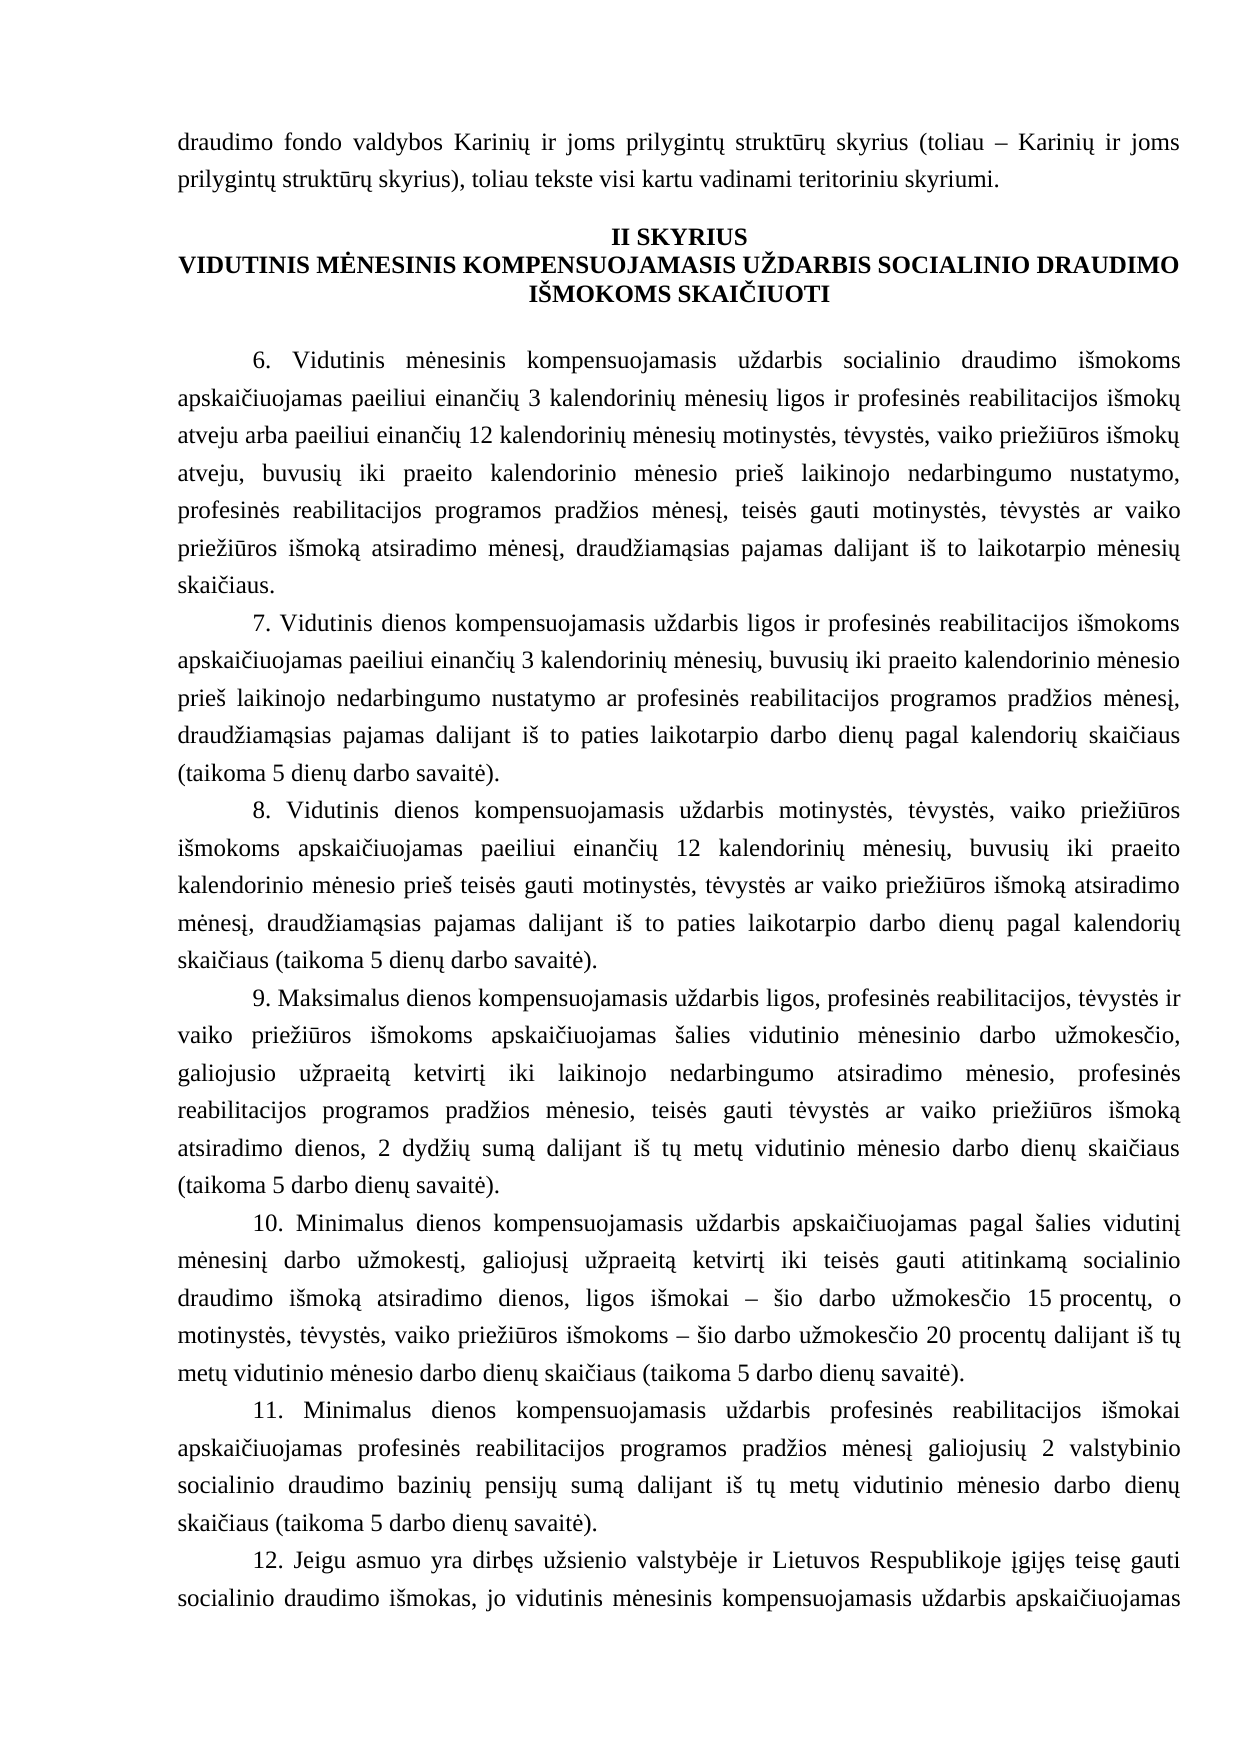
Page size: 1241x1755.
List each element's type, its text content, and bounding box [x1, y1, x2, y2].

text 8. Vidutinis dienos kompensuojamasis uždarbis motinystės, tėvystės, vaiko priežiūros išmokoms apskaičiuojamas paeiliui einančių 12 kalendorinių mėnesių, buvusių iki praeito kalendorinio mėnesio prieš teisės gauti motinystės, tėvystės ar vaiko priežiūros išmoką atsiradimo mėnesį, draudžiamąsias pajamas dalijant iš to paties laikotarpio darbo dienų pagal kalendorių skaičiaus (taikoma 5 dienų darbo savaitė). [177, 787, 1181, 974]
text 10. Minimalus dienos kompensuojamasis uždarbis apskaičiuojamas pagal šalies vidutinį mėnesinį darbo užmokestį, galiojusį užpraeitą ketvirtį iki teisės gauti atitinkamą socialinio draudimo išmoką atsiradimo dienos, ligos išmokai – šio darbo užmokesčio 15 procentų, o motinystės, tėvystės, vaiko priežiūros išmokoms – šio darbo užmokesčio 20 procentų dalijant iš tų metų vidutinio mėnesio darbo dienų skaičiaus (taikoma 5 darbo dienų savaitė). [177, 1199, 1181, 1387]
text 7. Vidutinis dienos kompensuojamasis uždarbis ligos ir profesinės reabilitacijos išmokoms apskaičiuojamas paeiliui einančių 3 kalendorinių mėnesių, buvusių iki praeito kalendorinio mėnesio prieš laikinojo nedarbingumo nustatymo ar profesinės reabilitacijos programos pradžios mėnesį, draudžiamąsias pajamas dalijant iš to paties laikotarpio darbo dienų pagal kalendorių skaičiaus (taikoma 5 dienų darbo savaitė). [177, 599, 1181, 787]
text 9. Maksimalus dienos kompensuojamasis uždarbis ligos, profesinės reabilitacijos, tėvystės ir vaiko priežiūros išmokoms apskaičiuojamas šalies vidutinio mėnesinio darbo užmokesčio, galiojusio užpraeitą ketvirtį iki laikinojo nedarbingumo atsiradimo mėnesio, profesinės reabilitacijos programos pradžios mėnesio, teisės gauti tėvystės ar vaiko priežiūros išmoką atsiradimo dienos, 2 dydžių sumą dalijant iš tų metų vidutinio mėnesio darbo dienų skaičiaus (taikoma 5 darbo dienų savaitė). [177, 974, 1181, 1199]
text 12. Jeigu asmuo yra dirbęs užsienio valstybėje ir Lietuvos Respublikoje įgijęs teisę gauti socialinio draudimo išmokas, jo vidutinis mėnesinis kompensuojamasis uždarbis apskaičiuojamas [177, 1537, 1181, 1612]
text draudimo fondo valdybos Karinių ir joms prilygintų struktūrų skyrius (toliau – Karinių ir joms prilygintų struktūrų skyrius), toliau tekste visi kartu vadinami teritoriniu skyriumi. [177, 118, 1181, 193]
text 6. Vidutinis mėnesinis kompensuojamasis uždarbis socialinio draudimo išmokoms apskaičiuojamas paeiliui einančių 3 kalendorinių mėnesių ligos ir profesinės reabilitacijos išmokų atveju arba paeiliui einančių 12 kalendorinių mėnesių motinystės, tėvystės, vaiko priežiūros išmokų atveju, buvusių iki praeito kalendorinio mėnesio prieš laikinojo nedarbingumo nustatymo, profesinės reabilitacijos programos pradžios mėnesį, teisės gauti motinystės, tėvystės ar vaiko priežiūros išmoką atsiradimo mėnesį, draudžiamąsias pajamas dalijant iš to laikotarpio mėnesių skaičiaus. [177, 337, 1181, 599]
text VIDUTINIS MĖNESINIS KOMPENSUOJAMASIS UŽDARBIS SOCIALINIO DRAUDIMO IŠMOKOMS SKAIČIUOTI [177, 251, 1181, 308]
text II SKYRIUS [177, 222, 1181, 251]
text 11. Minimalus dienos kompensuojamasis uždarbis profesinės reabilitacijos išmokai apskaičiuojamas profesinės reabilitacijos programos pradžios mėnesį galiojusių 2 valstybinio socialinio draudimo bazinių pensijų sumą dalijant iš tų metų vidutinio mėnesio darbo dienų skaičiaus (taikoma 5 darbo dienų savaitė). [177, 1387, 1181, 1537]
